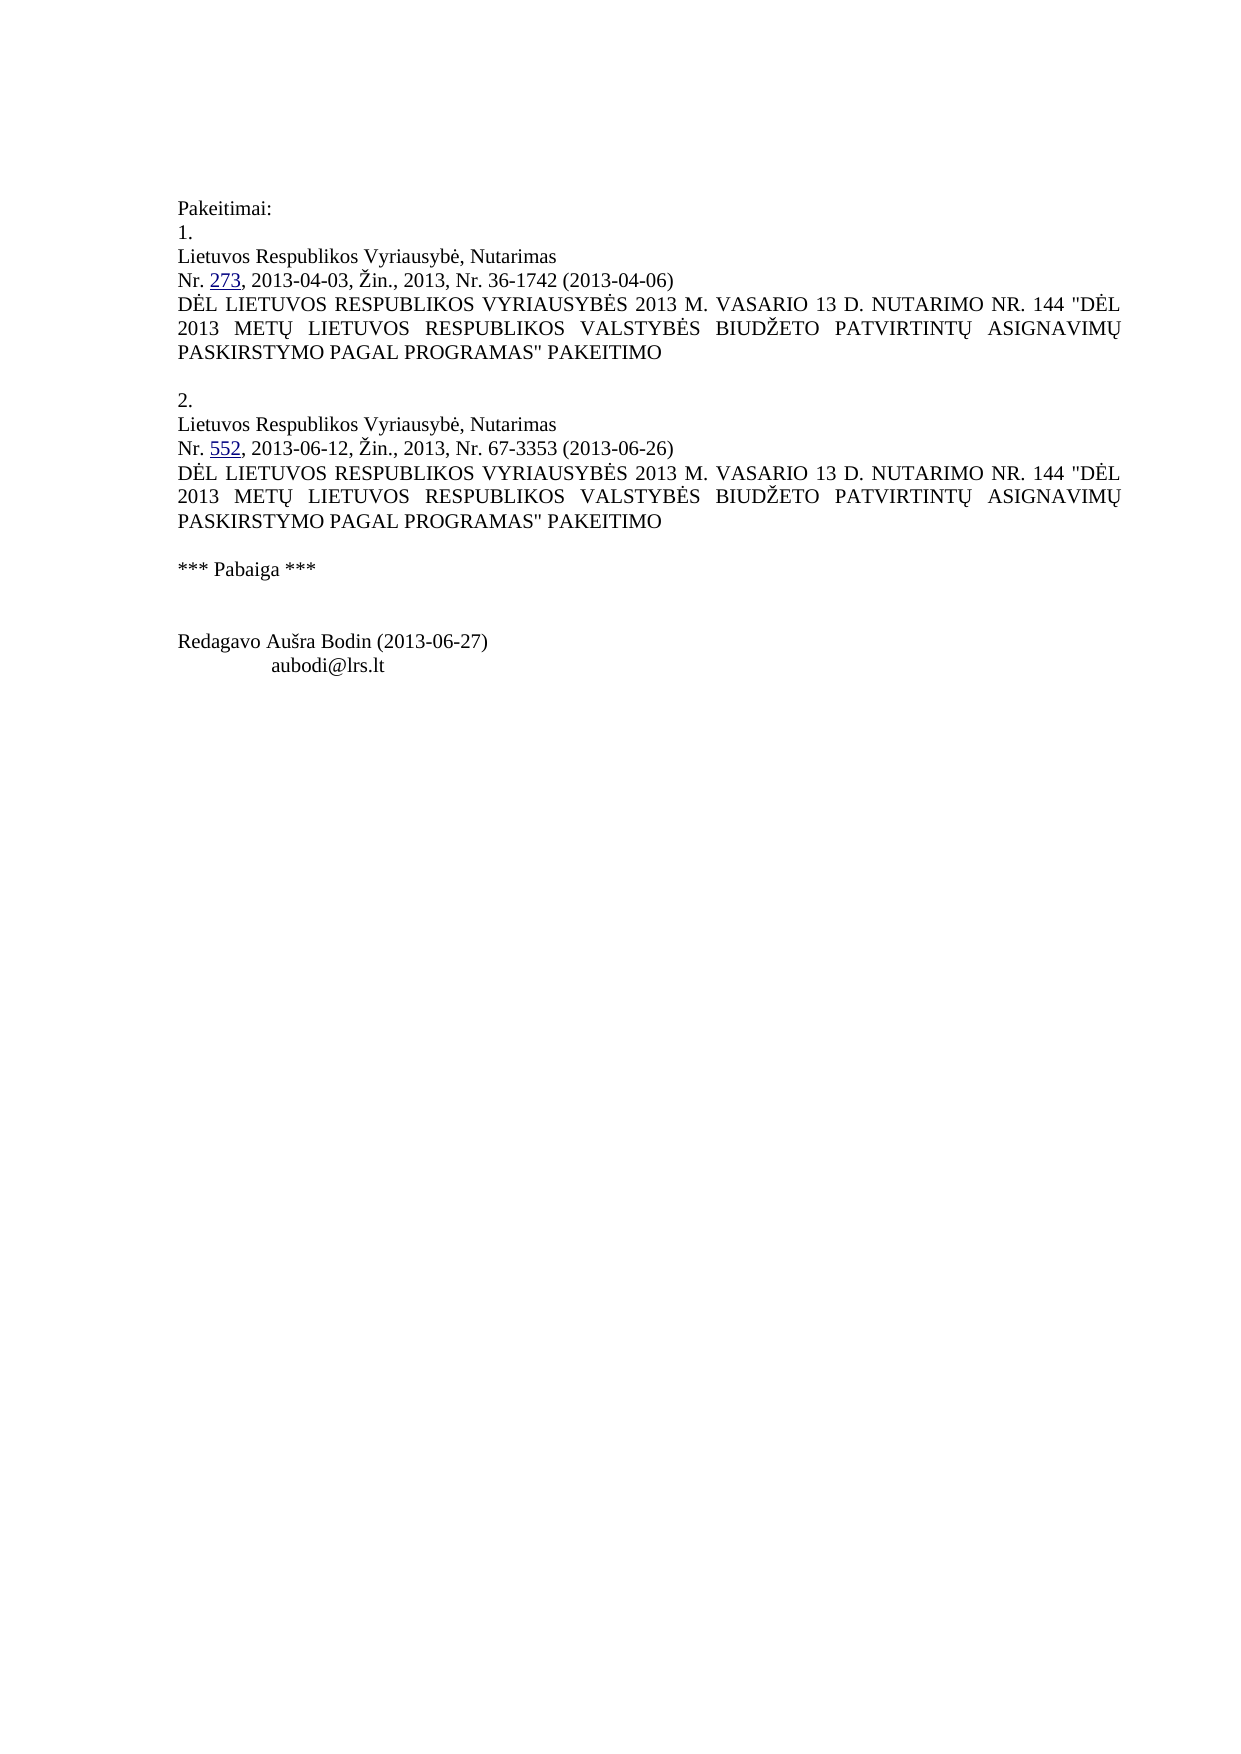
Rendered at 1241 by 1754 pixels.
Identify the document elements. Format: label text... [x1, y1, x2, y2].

text aubodi@lrs.lt [177, 653, 1122, 677]
text Pakeitimai: [177, 196, 1122, 220]
text Nr. 273, 2013-04-03, Žin., 2013, Nr. 36-1742 (2013-04-06) [177, 268, 1122, 292]
text Nr. 552, 2013-06-12, Žin., 2013, Nr. 67-3353 (2013-06-26) [177, 436, 1122, 460]
text DĖL LIETUVOS RESPUBLIKOS VYRIAUSYBĖS 2013 M. VASARIO 13 D. NUTARIMO NR. 144 "DĖL 2013 METŲ LIETUVOS RESPUBLIKOS VALSTYBĖS BIUDŽETO PATVIRTINTŲ ASIGNAVIMŲ PASKIRSTYMO PAGAL PROGRAMAS" PAKEITIMO [177, 292, 1122, 364]
text Lietuvos Respublikos Vyriausybė, Nutarimas [177, 244, 1122, 268]
text DĖL LIETUVOS RESPUBLIKOS VYRIAUSYBĖS 2013 M. VASARIO 13 D. NUTARIMO NR. 144 "DĖL 2013 METŲ LIETUVOS RESPUBLIKOS VALSTYBĖS BIUDŽETO PATVIRTINTŲ ASIGNAVIMŲ PASKIRSTYMO PAGAL PROGRAMAS" PAKEITIMO [177, 460, 1122, 533]
text 2. [177, 388, 1122, 412]
text *** Pabaiga *** [177, 557, 1122, 581]
text Redagavo Aušra Bodin (2013-06-27) [177, 629, 1122, 653]
text 1. [177, 220, 1122, 244]
text Lietuvos Respublikos Vyriausybė, Nutarimas [177, 412, 1122, 436]
